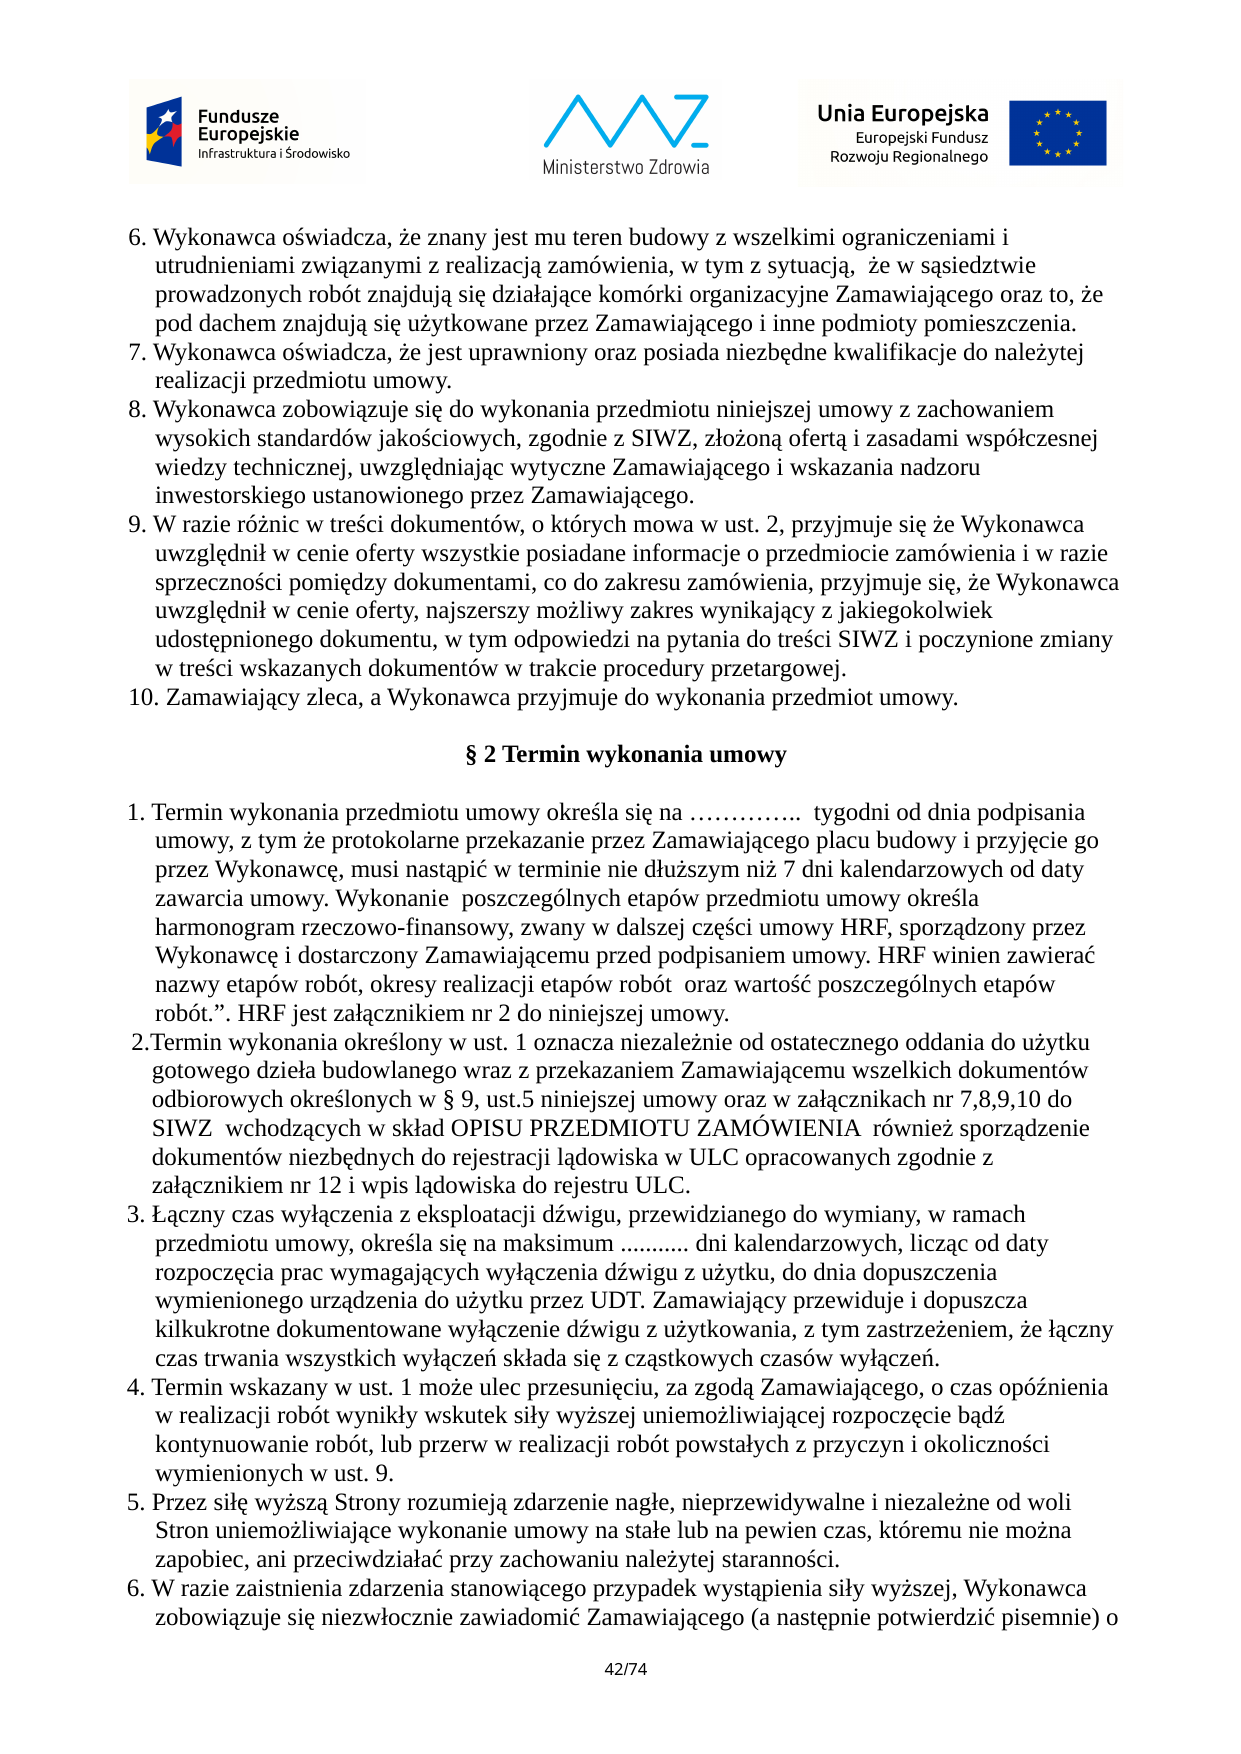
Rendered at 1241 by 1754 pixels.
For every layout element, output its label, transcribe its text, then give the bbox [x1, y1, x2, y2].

text 1. Termin wykonania przedmiotu umowy określa się na ………….. tygodni od dnia podpisania umowy, z tym że protokolarne przekazanie przez Zamawiającego placu budowy i przyjęcie go przez Wykonawcę, musi nastąpić w terminie nie dłuższym niż 7 dni kalendarzowych od daty zawarcia umowy. Wykonanie poszczególnych etapów przedmiotu umowy określa harmonogram rzeczowo-finansowy, zwany w dalszej części umowy HRF, sporządzony przez Wykonawcę i dostarczony Zamawiającemu przed podpisaniem umowy. HRF winien zawierać nazwy etapów robót, okresy realizacji etapów robót oraz wartość poszczególnych etapów robót.”. HRF jest załącznikiem nr 2 do niniejszej umowy. [127, 797, 1123, 1027]
text 10. Zamawiający zleca, a Wykonawca przyjmuje do wykonania przedmiot umowy. [128, 682, 1123, 710]
picture [529, 79, 723, 180]
text 8. Wykonawca zobowiązuje się do wykonania przedmiotu niniejszej umowy z zachowaniem wysokich standardów jakościowych, zgodnie z SIWZ, złożoną ofertą i zasadami współczesnej wiedzy technicznej, uwzględniając wytyczne Zamawiającego i wskazania nadzoru inwestorskiego ustanowionego przez Zamawiającego. [128, 394, 1123, 509]
text 6. Wykonawca oświadcza, że znany jest mu teren budowy z wszelkimi ograniczeniami i utrudnieniami związanymi z realizacją zamówienia, w tym z sytuacją, że w sąsiedztwie prowadzonych robót znajdują się działające komórki organizacyjne Zamawiającego oraz to, że pod dachem znajdują się użytkowane przez Zamawiającego i inne podmioty pomieszczenia. [128, 222, 1123, 337]
text 7. Wykonawca oświadcza, że jest uprawniony oraz posiada niezbędne kwalifikacje do należytej realizacji przedmiotu umowy. [128, 337, 1123, 394]
text 2.Termin wykonania określony w ust. 1 oznacza niezależnie od ostatecznego oddania do użytku gotowego dzieła budowlanego wraz z przekazaniem Zamawiającemu wszelkich dokumentów odbiorowych określonych w § 9, ust.5 niniejszej umowy oraz w załącznikach nr 7,8,9,10 do SIWZ wchodzących w skład OPISU PRZEDMIOTU ZAMÓWIENIA również sporządzenie dokumentów niezbędnych do rejestracji lądowiska w ULC opracowanych zgodnie z załącznikiem nr 12 i wpis lądowiska do rejestru ULC. [131, 1027, 1123, 1199]
text § 2 Termin wykonania umowy [128, 739, 1123, 768]
text 5. Przez siłę wyższą Strony rozumieją zdarzenie nagłe, nieprzewidywalne i niezależne od woli Stron uniemożliwiające wykonanie umowy na stałe lub na pewien czas, któremu nie można zapobiec, ani przeciwdziałać przy zachowaniu należytej staranności. [127, 1487, 1123, 1573]
text 3. Łączny czas wyłączenia z eksploatacji dźwigu, przewidzianego do wymiany, w ramach przedmiotu umowy, określa się na maksimum ........... dni kalendarzowych, licząc od daty rozpoczęcia prac wymagających wyłączenia dźwigu z użytku, do dnia dopuszczenia wymienionego urządzenia do użytku przez UDT. Zamawiający przewiduje i dopuszcza kilkukrotne dokumentowane wyłączenie dźwigu z użytkowania, z tym zastrzeżeniem, że łączny czas trwania wszystkich wyłączeń składa się z cząstkowych czasów wyłączeń. [127, 1199, 1123, 1372]
picture [797, 79, 1124, 187]
text 9. W razie różnic w treści dokumentów, o których mowa w ust. 2, przyjmuje się że Wykonawca uwzględnił w cenie oferty wszystkie posiadane informacje o przedmiocie zamówienia i w razie sprzeczności pomiędzy dokumentami, co do zakresu zamówienia, przyjmuje się, że Wykonawca uwzględnił w cenie oferty, najszerszy możliwy zakres wynikający z jakiegokolwiek udostępnionego dokumentu, w tym odpowiedzi na pytania do treści SIWZ i poczynione zmiany w treści wskazanych dokumentów w trakcie procedury przetargowej. [128, 509, 1123, 682]
text 4. Termin wskazany w ust. 1 może ulec przesunięciu, za zgodą Zamawiającego, o czas opóźnienia w realizacji robót wynikły wskutek siły wyższej uniemożliwiającej rozpoczęcie bądź kontynuowanie robót, lub przerw w realizacji robót powstałych z przyczyn i okoliczności wymienionych w ust. 9. [127, 1372, 1123, 1487]
text 6. W razie zaistnienia zdarzenia stanowiącego przypadek wystąpienia siły wyższej, Wykonawca zobowiązuje się niezwłocznie zawiadomić Zamawiającego (a następnie potwierdzić pisemnie) o [127, 1573, 1123, 1630]
picture [129, 79, 367, 184]
